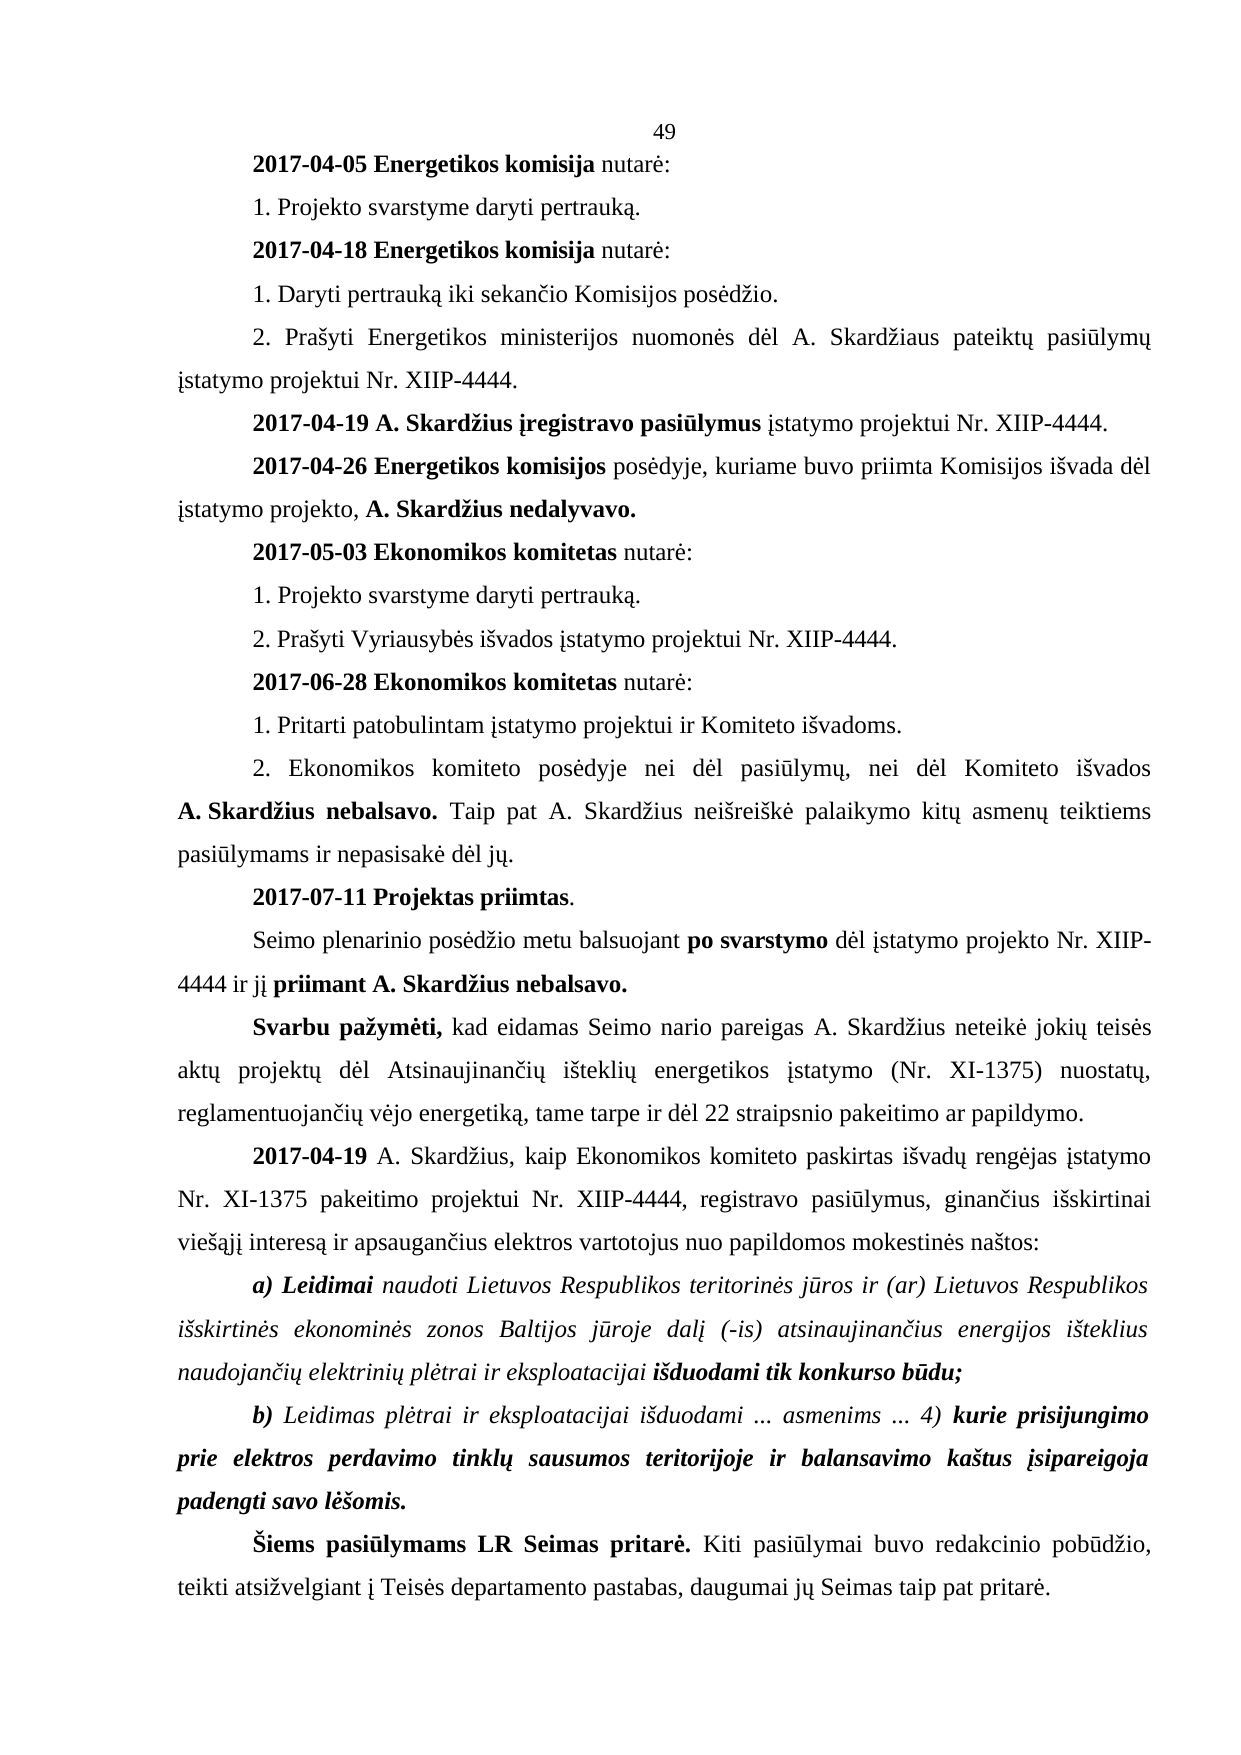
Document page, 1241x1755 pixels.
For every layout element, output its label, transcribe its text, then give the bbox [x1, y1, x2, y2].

text b) Leidimas plėtrai ir eksploatacijai išduodami ... asmenims ... 4) kurie prisijungimo prie elektros perdavimo tinklų sausumos teritorijoje ir balansavimo kaštus įsipareigoja padengti savo lėšomis. [177, 1400, 1152, 1515]
text 2017-04-05 Energetikos komisija nutarė: [177, 149, 1152, 178]
text 2017-04-19 A. Skardžius įregistravo pasiūlymus įstatymo projektui Nr. XIIP-4444. [177, 408, 1152, 437]
text 2017-06-28 Ekonomikos komitetas nutarė: [177, 667, 1152, 696]
text 1. Pritarti patobulintam įstatymo projektui ir Komiteto išvadoms. [177, 710, 1152, 739]
text 2017-07-11 Projektas priimtas. [177, 882, 1152, 911]
text 2. Prašyti Vyriausybės išvados įstatymo projektui Nr. XIIP-4444. [177, 624, 1152, 652]
text Seimo plenarinio posėdžio metu balsuojant po svarstymo dėl įstatymo projekto Nr. XIIP-4444 ir jį priimant A. Skardžius nebalsavo. [177, 926, 1152, 997]
text 2017-04-19 A. Skardžius, kaip Ekonomikos komiteto paskirtas išvadų rengėjas įstatymo Nr. XI-1375 pakeitimo projektui Nr. XIIP-4444, registravo pasiūlymus, ginančius išskirtinai viešąjį interesą ir apsaugančius elektros vartotojus nuo papildomos mokestinės naštos: [177, 1141, 1152, 1256]
text 1. Projekto svarstyme daryti pertrauką. [177, 192, 1152, 221]
text 1. Projekto svarstyme daryti pertrauką. [177, 581, 1152, 609]
text 2017-05-03 Ekonomikos komitetas nutarė: [177, 537, 1152, 566]
text Svarbu pažymėti, kad eidamas Seimo nario pareigas A. Skardžius neteikė jokių teisės aktų projektų dėl Atsinaujinančių išteklių energetikos įstatymo (Nr. XI-1375) nuostatų, reglamentuojančių vėjo energetiką, tame tarpe ir dėl 22 straipsnio pakeitimo ar papildymo. [177, 1012, 1152, 1127]
text Šiems pasiūlymams LR Seimas pritarė. Kiti pasiūlymai buvo redakcinio pobūdžio, teikti atsižvelgiant į Teisės departamento pastabas, daugumai jų Seimas taip pat pritarė. [177, 1529, 1152, 1601]
text 2017-04-26 Energetikos komisijos posėdyje, kuriame buvo priimta Komisijos išvada dėl įstatymo projekto, A. Skardžius nedalyvavo. [177, 451, 1152, 523]
text a) Leidimai naudoti Lietuvos Respublikos teritorinės jūros ir (ar) Lietuvos Respublikos išskirtinės ekonominės zonos Baltijos jūroje dalį (-is) atsinaujinančius energijos išteklius naudojančių elektrinių plėtrai ir eksploatacijai išduodami tik konkurso būdu; [177, 1271, 1152, 1386]
text 2. Ekonomikos komiteto posėdyje nei dėl pasiūlymų, nei dėl Komiteto išvados A. Skardžius nebalsavo. Taip pat A. Skardžius neišreiškė palaikymo kitų asmenų teiktiems pasiūlymams ir nepasisakė dėl jų. [177, 753, 1152, 868]
text 2017-04-18 Energetikos komisija nutarė: [177, 236, 1152, 264]
text 1. Daryti pertrauką iki sekančio Komisijos posėdžio. [177, 279, 1152, 307]
text 2. Prašyti Energetikos ministerijos nuomonės dėl A. Skardžiaus pateiktų pasiūlymų įstatymo projektui Nr. XIIP-4444. [177, 322, 1152, 394]
